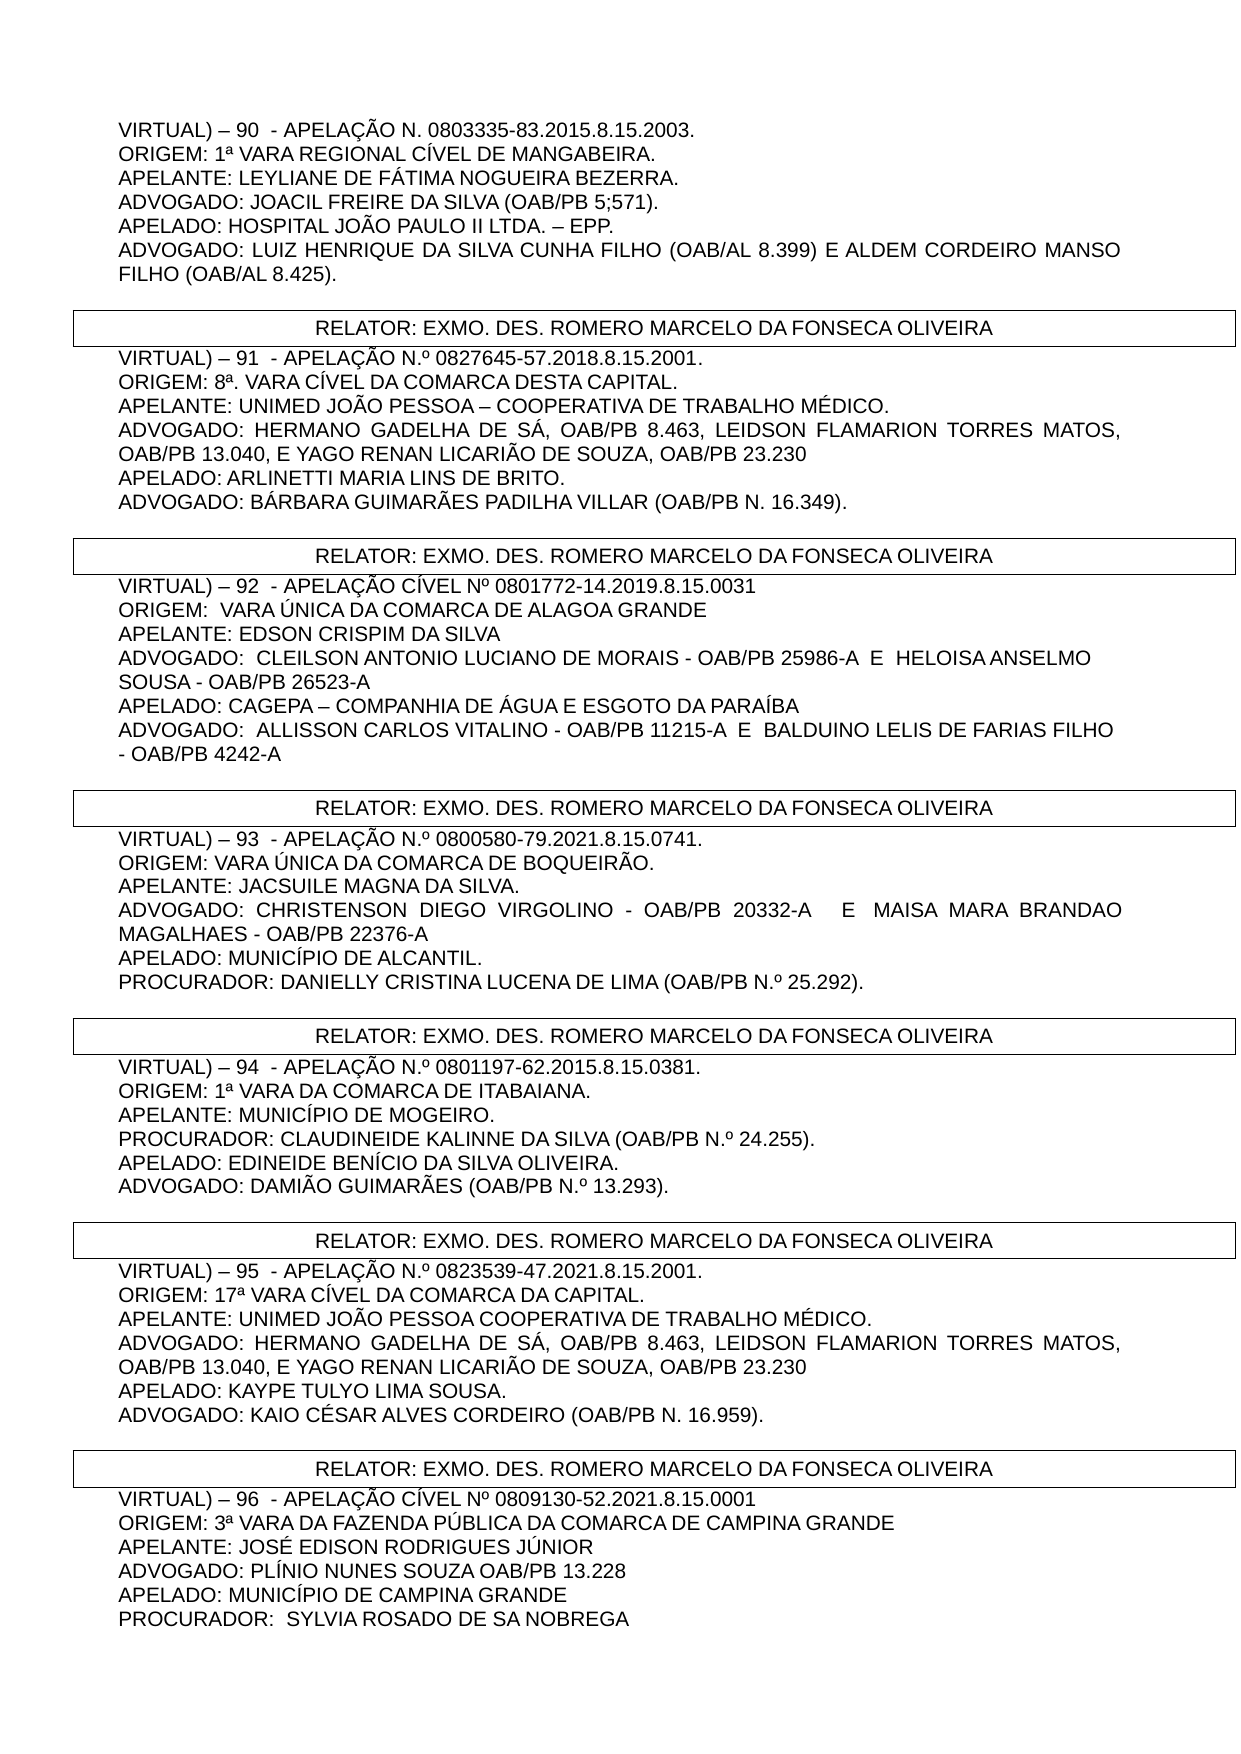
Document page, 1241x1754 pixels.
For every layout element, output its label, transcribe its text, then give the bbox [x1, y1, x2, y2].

text APELANTE: JOSÉ EDISON RODRIGUES JÚNIOR [118, 1535, 1122, 1559]
text ADVOGADO: LUIZ HENRIQUE DA SILVA CUNHA FILHO (OAB/AL 8.399) E ALDEM CORDEIRO MANSO FILHO (OAB/AL 8.425). [118, 238, 1122, 286]
text ORIGEM: 1ª VARA REGIONAL CÍVEL DE MANGABEIRA. [118, 142, 1122, 166]
text VIRTUAL) – 93 - APELAÇÃO N.º 0800580-79.2021.8.15.0741. [118, 827, 1122, 850]
text ORIGEM: 17ª VARA CÍVEL DA COMARCA DA CAPITAL. [118, 1283, 1122, 1307]
text APELANTE: LEYLIANE DE FÁTIMA NOGUEIRA BEZERRA. [118, 166, 1122, 190]
text ADVOGADO: HERMANO GADELHA DE SÁ, OAB/PB 8.463, LEIDSON FLAMARION TORRES MATOS, OAB/PB 13.040, E YAGO RENAN LICARIÃO DE SOUZA, OAB/PB 23.230 [118, 418, 1122, 466]
table_header RELATOR: EXMO. DES. ROMERO MARCELO DA FONSECA OLIVEIRA [74, 311, 1235, 346]
text ADVOGADO: HERMANO GADELHA DE SÁ, OAB/PB 8.463, LEIDSON FLAMARION TORRES MATOS, OAB/PB 13.040, E YAGO RENAN LICARIÃO DE SOUZA, OAB/PB 23.230 [118, 1331, 1122, 1378]
text APELADO: MUNICÍPIO DE CAMPINA GRANDE [118, 1583, 1122, 1607]
text ADVOGADO: ALLISSON CARLOS VITALINO - OAB/PB 11215-A E BALDUINO LELIS DE FARIAS FILHO - OAB/PB 4242-A [118, 718, 1122, 790]
text APELADO: KAYPE TULYO LIMA SOUSA. [118, 1378, 1122, 1402]
text APELANTE: MUNICÍPIO DE MOGEIRO. [118, 1102, 1122, 1126]
text APELADO: MUNICÍPIO DE ALCANTIL. [118, 946, 1122, 970]
text APELADO: HOSPITAL JOÃO PAULO II LTDA. – EPP. [118, 214, 1122, 238]
text ADVOGADO: JOACIL FREIRE DA SILVA (OAB/PB 5;571). [118, 190, 1122, 214]
text ADVOGADO: BÁRBARA GUIMARÃES PADILHA VILLAR (OAB/PB N. 16.349). [118, 490, 1122, 514]
text ORIGEM: VARA ÚNICA DA COMARCA DE ALAGOA GRANDE [118, 598, 1122, 622]
text ADVOGADO: KAIO CÉSAR ALVES CORDEIRO (OAB/PB N. 16.959). [118, 1402, 1122, 1426]
table_header RELATOR: EXMO. DES. ROMERO MARCELO DA FONSECA OLIVEIRA [74, 1019, 1235, 1054]
text VIRTUAL) – 91 - APELAÇÃO N.º 0827645-57.2018.8.15.2001. [118, 347, 1122, 370]
text APELANTE: UNIMED JOÃO PESSOA COOPERATIVA DE TRABALHO MÉDICO. [118, 1307, 1122, 1331]
text ORIGEM: VARA ÚNICA DA COMARCA DE BOQUEIRÃO. [118, 850, 1122, 874]
text APELADO: ARLINETTI MARIA LINS DE BRITO. [118, 466, 1122, 490]
text APELANTE: EDSON CRISPIM DA SILVA [118, 622, 1122, 646]
text APELADO: EDINEIDE BENÍCIO DA SILVA OLIVEIRA. [118, 1150, 1122, 1174]
text VIRTUAL) – 90 - APELAÇÃO N. 0803335-83.2015.8.15.2003. [118, 118, 1122, 142]
text ADVOGADO: CHRISTENSON DIEGO VIRGOLINO - OAB/PB 20332-A E MAISA MARA BRANDAO MAGALHAES - OAB/PB 22376-A [118, 898, 1122, 946]
text APELANTE: UNIMED JOÃO PESSOA – COOPERATIVA DE TRABALHO MÉDICO. [118, 394, 1122, 418]
text ORIGEM: 1ª VARA DA COMARCA DE ITABAIANA. [118, 1078, 1122, 1102]
text APELANTE: JACSUILE MAGNA DA SILVA. [118, 874, 1122, 898]
text PROCURADOR: SYLVIA ROSADO DE SA NOBREGA [118, 1607, 1122, 1631]
text ADVOGADO: DAMIÃO GUIMARÃES (OAB/PB N.º 13.293). [118, 1174, 1122, 1198]
text PROCURADOR: CLAUDINEIDE KALINNE DA SILVA (OAB/PB N.º 24.255). [118, 1126, 1122, 1150]
text VIRTUAL) – 95 - APELAÇÃO N.º 0823539-47.2021.8.15.2001. [118, 1259, 1122, 1283]
text APELADO: CAGEPA – COMPANHIA DE ÁGUA E ESGOTO DA PARAÍBA [118, 694, 1122, 718]
table_header RELATOR: EXMO. DES. ROMERO MARCELO DA FONSECA OLIVEIRA [74, 791, 1235, 826]
text VIRTUAL) – 94 - APELAÇÃO N.º 0801197-62.2015.8.15.0381. [118, 1055, 1122, 1078]
text PROCURADOR: DANIELLY CRISTINA LUCENA DE LIMA (OAB/PB N.º 25.292). [118, 970, 1122, 994]
table_header RELATOR: EXMO. DES. ROMERO MARCELO DA FONSECA OLIVEIRA [74, 1223, 1235, 1258]
text ADVOGADO: PLÍNIO NUNES SOUZA OAB/PB 13.228 [118, 1559, 1122, 1583]
table_header RELATOR: EXMO. DES. ROMERO MARCELO DA FONSECA OLIVEIRA [74, 539, 1235, 574]
text ORIGEM: 8ª. VARA CÍVEL DA COMARCA DESTA CAPITAL. [118, 370, 1122, 394]
table_header RELATOR: EXMO. DES. ROMERO MARCELO DA FONSECA OLIVEIRA [74, 1451, 1235, 1486]
text ADVOGADO: CLEILSON ANTONIO LUCIANO DE MORAIS - OAB/PB 25986-A E HELOISA ANSELMO SOUSA - OAB/PB 26523-A [118, 646, 1122, 694]
text VIRTUAL) – 96 - APELAÇÃO CÍVEL Nº 0809130-52.2021.8.15.0001 [118, 1488, 1122, 1511]
text ORIGEM: 3ª VARA DA FAZENDA PÚBLICA DA COMARCA DE CAMPINA GRANDE [118, 1511, 1122, 1535]
text VIRTUAL) – 92 - APELAÇÃO CÍVEL Nº 0801772-14.2019.8.15.0031 [118, 575, 1122, 598]
